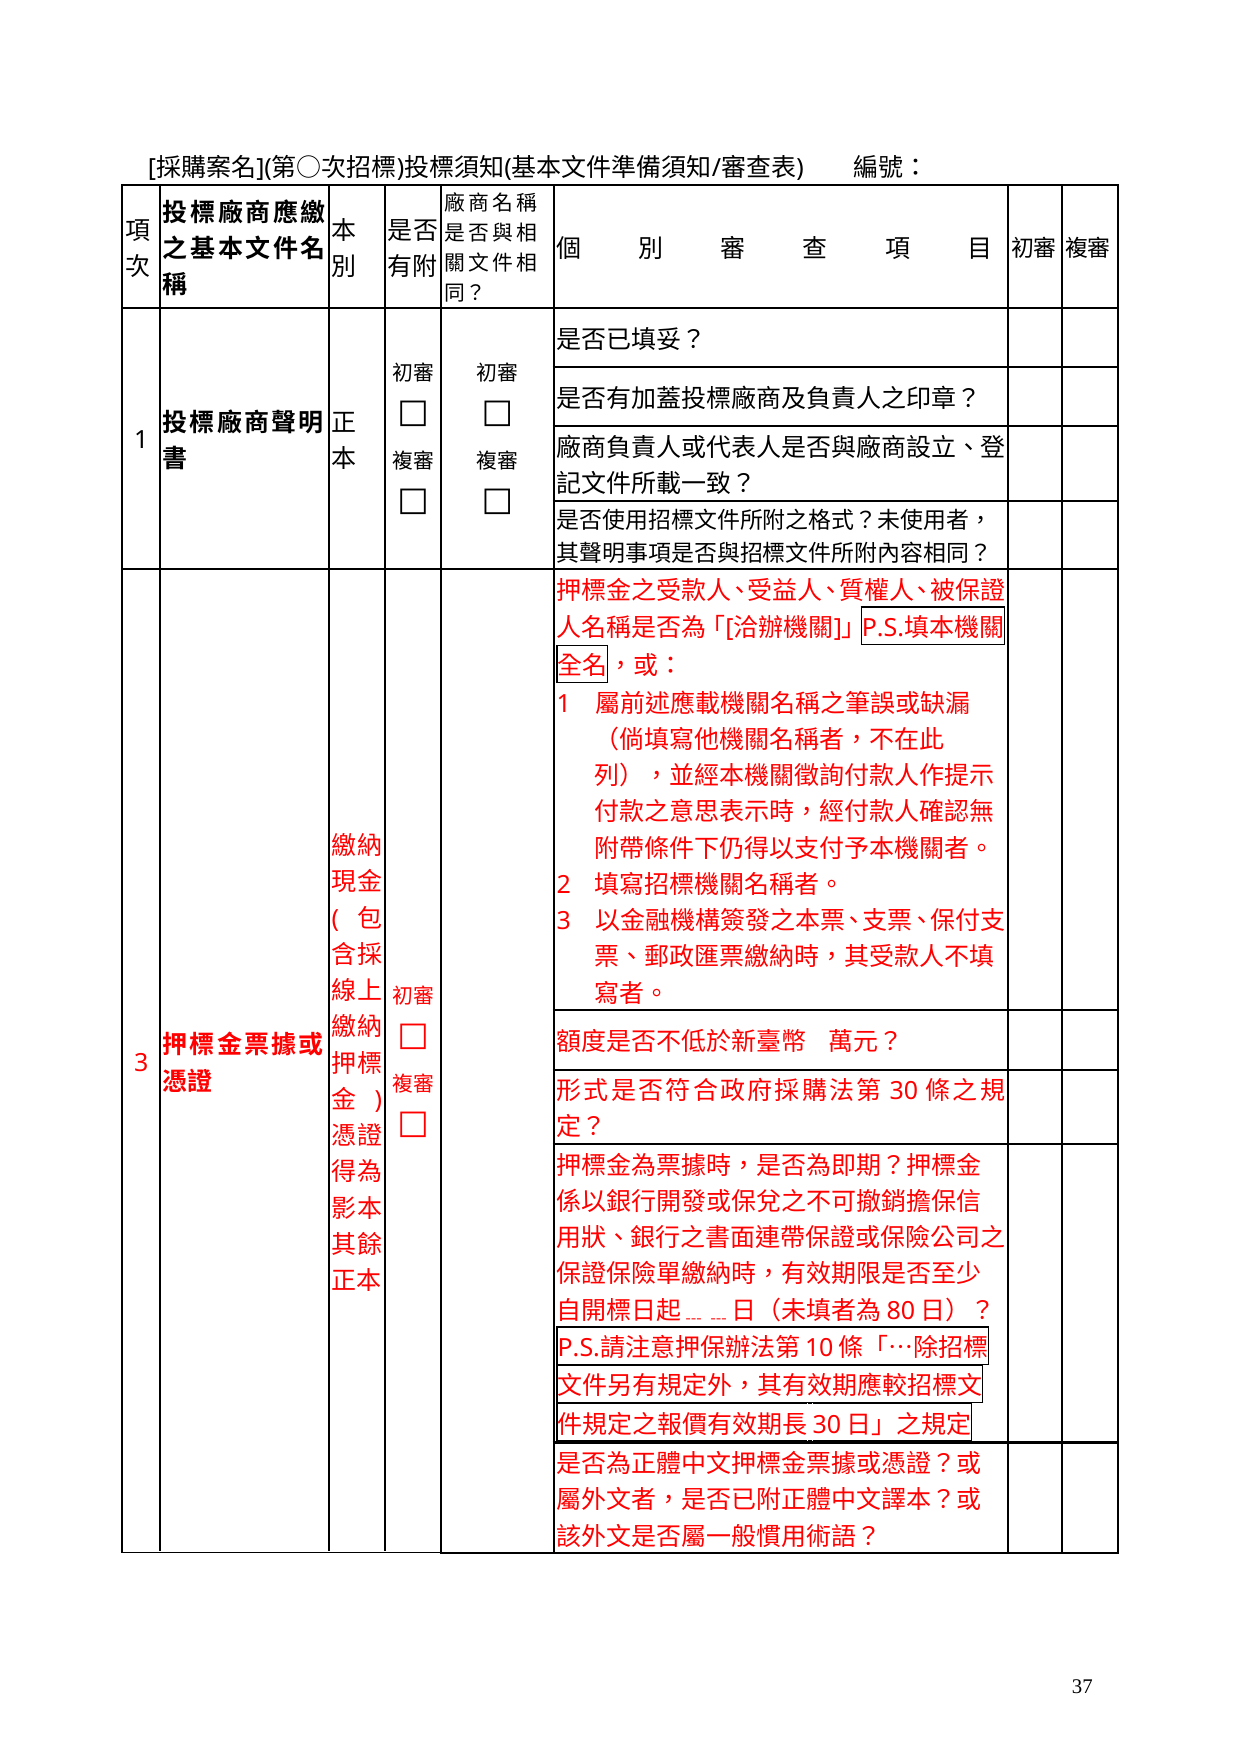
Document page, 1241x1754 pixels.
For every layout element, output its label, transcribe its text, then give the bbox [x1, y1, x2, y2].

table_cell [1063, 368, 1117, 425]
table_cell [1009, 1071, 1061, 1143]
table_cell [1009, 570, 1061, 1009]
table_cell [1009, 1444, 1061, 1552]
table_cell 押標金之受款人、受益人、質權人、被保證人名稱是否為「[洽辦機關]」P.S.填本機關全名，或： 1 屬前述應載機關名稱之筆誤或缺漏（倘填寫他機關名稱者，不在此列），並經本機關徵詢付款人作提示付款之意思表示時，經付款人確認無附帶條件下仍得以支付予本機關者。 2 填寫招標機關名稱者。 3 以金融機構簽發之本票、支票、保付支票、郵政匯票繳納時，其受款人不填寫者。 [555, 570, 1007, 1009]
table_cell [1063, 427, 1117, 499]
table_cell [1009, 1011, 1061, 1068]
table_cell 押標金為票據時，是否為即期？押標金係以銀行開發或保兌之不可撤銷擔保信用狀、銀行之書面連帶保證或保險公司之保證保險單繳納時，有效期限是否至少自開標日起﹍﹍日（未填者為80日）？P.S.請注意押保辦法第10條「…除招標文件另有規定外，其有效期應較招標文件規定之報價有效期長30日」之規定 [555, 1145, 1007, 1441]
table_cell [1063, 309, 1117, 366]
table_header 投標廠商應繳之基本文件名稱 [161, 186, 328, 307]
table_cell 押標金票據或憑證 [160, 570, 328, 1552]
table_cell 初審 □ 複審 □ [386, 309, 440, 568]
table_cell [1063, 1145, 1117, 1441]
table_cell [1063, 1011, 1117, 1068]
table_cell 投標廠商聲明書 [161, 309, 328, 568]
table_header 是否有附 [386, 186, 440, 307]
table_cell [1009, 368, 1061, 425]
table_cell 是否使用招標文件所附之格式？未使用者，其聲明事項是否與招標文件所附內容相同？ [555, 502, 1007, 568]
table_cell 是否有加蓋投標廠商及負責人之印章？ [555, 368, 1007, 425]
table_cell [1009, 502, 1061, 568]
table_cell [1063, 570, 1117, 1009]
table_cell 形式是否符合政府採購法第30條之規定？ [555, 1071, 1007, 1143]
table_cell [442, 570, 553, 1552]
table_cell 額度是否不低於新臺幣 萬元？ [555, 1011, 1007, 1068]
table_cell 1 [123, 309, 159, 568]
table_cell 3 [123, 570, 160, 1552]
table_header 初審 [1009, 186, 1061, 307]
table_header 廠商名稱是否與相關文件相同？ [442, 186, 553, 307]
table_cell 繳納現金(包含採線上繳納押標金)憑證得為影本其餘正本 [329, 570, 385, 1552]
subtitle [採購案名](第○次招標)投標須知(基本文件準備須知/審查表) 編號： [148, 148, 1079, 184]
table_header 個別審查項目 [555, 186, 1007, 307]
table_header 本別 [330, 186, 384, 307]
table_cell 是否為正體中文押標金票據或憑證？或屬外文者，是否已附正體中文譯本？或該外文是否屬一般慣用術語？ [555, 1444, 1007, 1552]
table_cell 是否已填妥？ [555, 309, 1007, 366]
table_cell 初審 □ 複審 □ [385, 570, 440, 1552]
table_header 項次 [123, 186, 159, 307]
table_header 複審 [1063, 186, 1117, 307]
table_cell 正本 [330, 309, 384, 568]
table_cell [1063, 502, 1117, 568]
table_cell 廠商負責人或代表人是否與廠商設立、登記文件所載一致？ [555, 427, 1007, 499]
table_cell [1009, 1145, 1061, 1441]
table_cell [1009, 309, 1061, 366]
table_cell [1063, 1071, 1117, 1143]
table_cell [1009, 427, 1061, 499]
table_cell [1063, 1444, 1117, 1552]
table_cell 初審 □ 複審 □ [442, 309, 553, 568]
